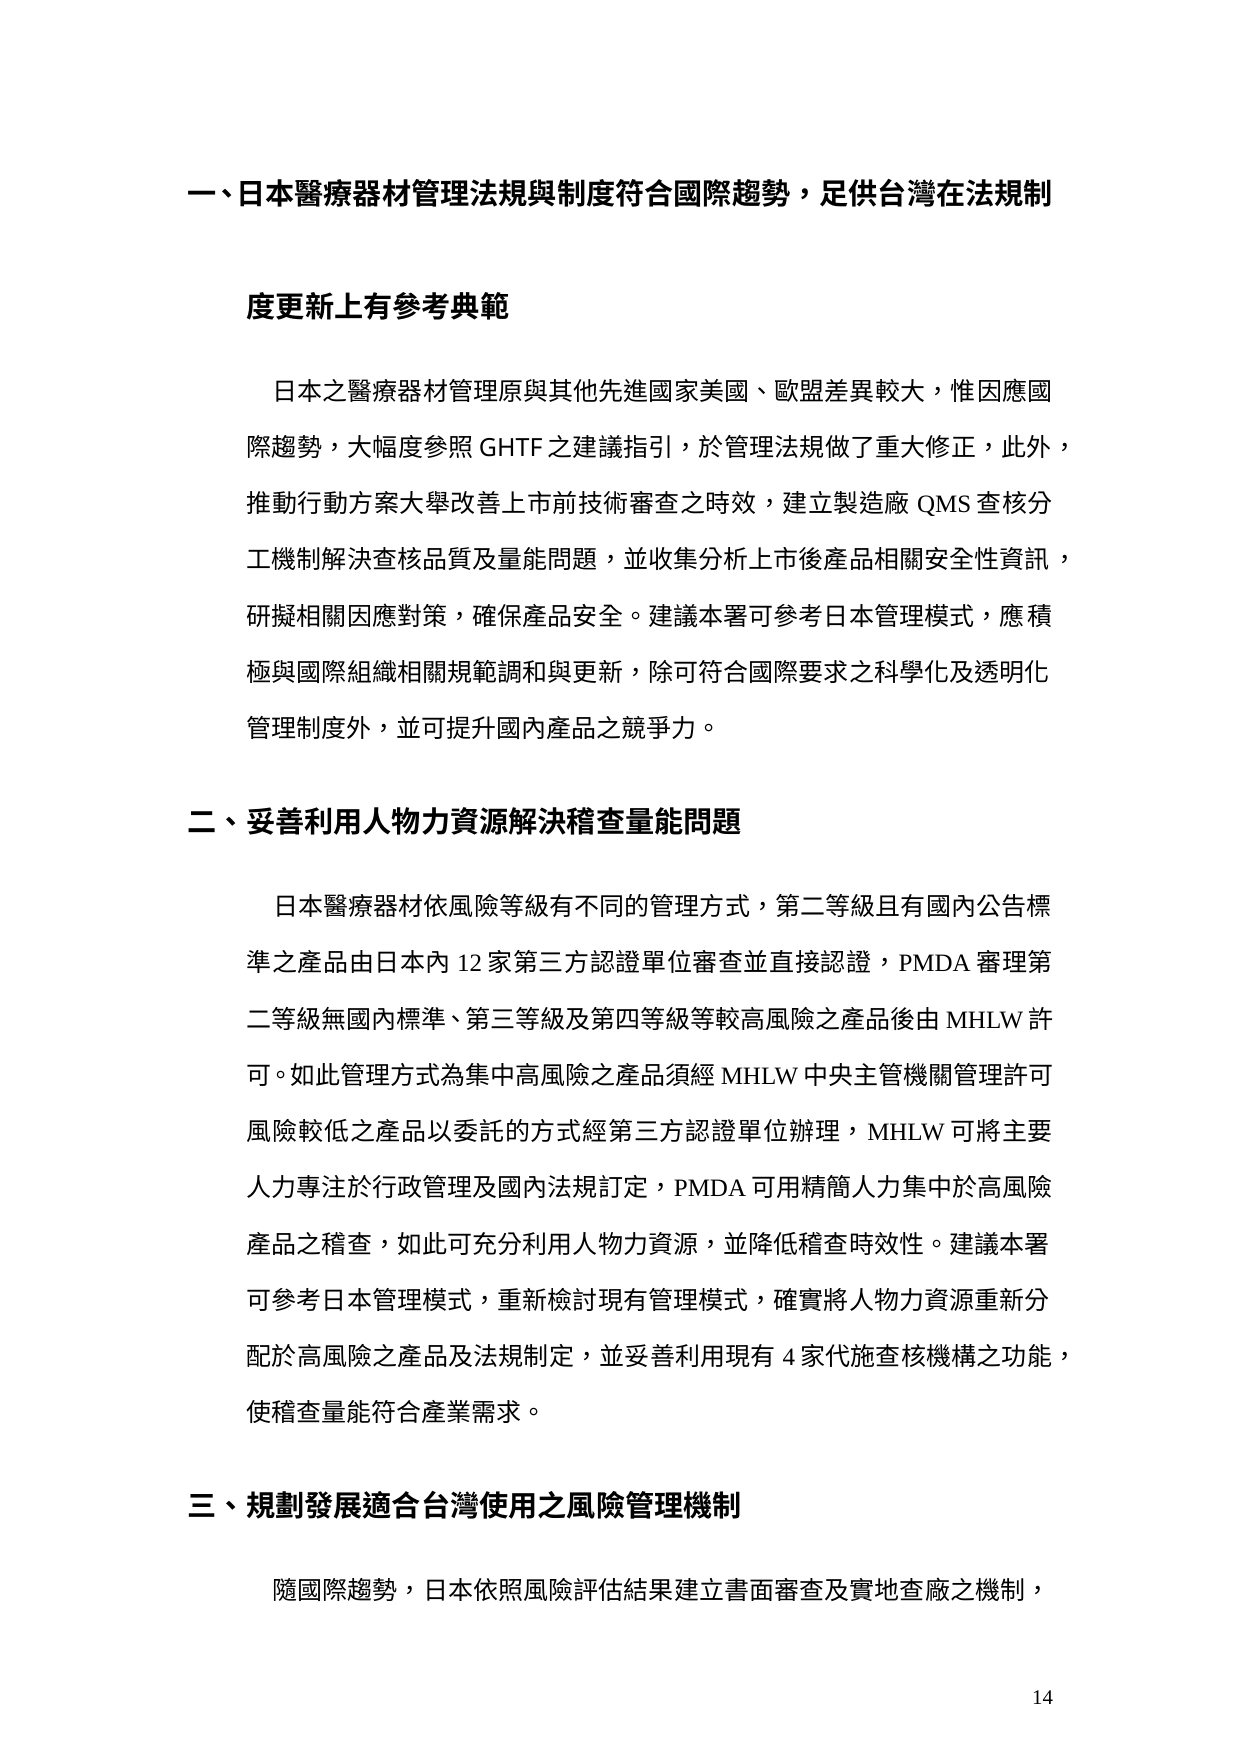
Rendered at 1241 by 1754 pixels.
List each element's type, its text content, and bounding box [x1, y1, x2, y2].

subtitle 一、日本醫療器材管理法規與制度符合國際趨勢，足供台灣在法規制度更新上有參考典範 [187, 154, 1053, 342]
subtitle 二、妥善利用人物力資源解決稽查量能問題 [187, 782, 1053, 857]
text 日本之醫療器材管理原與其他先進國家美國、歐盟差異較大，惟因應國際趨勢，大幅度參照GHTF之建議指引，於管理法規做了重大修正，此外，推動行動方案大舉改善上市前技術審查之時效，建立製造廠QMS查核分工機制解決查核品質及量能問題，並收集分析上市後產品相關安全性資訊，研擬相關因應對策，確保產品安全。建議本署可參考日本管理模式，應積極與國際組織相關規範調和與更新，除可符合國際要求之科學化及透明化管理制度外，並可提升國內產品之競爭力。 [246, 370, 1053, 745]
subtitle 三、規劃發展適合台灣使用之風險管理機制 [187, 1467, 1053, 1542]
text 隨國際趨勢，日本依照風險評估結果建立書面審查及實地查廠之機制， [246, 1570, 1053, 1608]
text 日本醫療器材依風險等級有不同的管理方式，第二等級且有國內公告標準之產品由日本內12家第三方認證單位審查並直接認證，PMDA審理第二等級無國內標準、第三等級及第四等級等較高風險之產品後由MHLW許可。如此管理方式為集中高風險之產品須經MHLW中央主管機關管理許可，風險較低之產品以委託的方式經第三方認證單位辦理，MHLW可將主要人力專注於行政管理及國內法規訂定，PMDA可用精簡人力集中於高風險產品之稽查，如此可充分利用人物力資源，並降低稽查時效性。建議本署可參考日本管理模式，重新檢討現有管理模式，確實將人物力資源重新分配於高風險之產品及法規制定，並妥善利用現有4家代施查核機構之功能，使稽查量能符合產業需求。 [246, 886, 1053, 1430]
